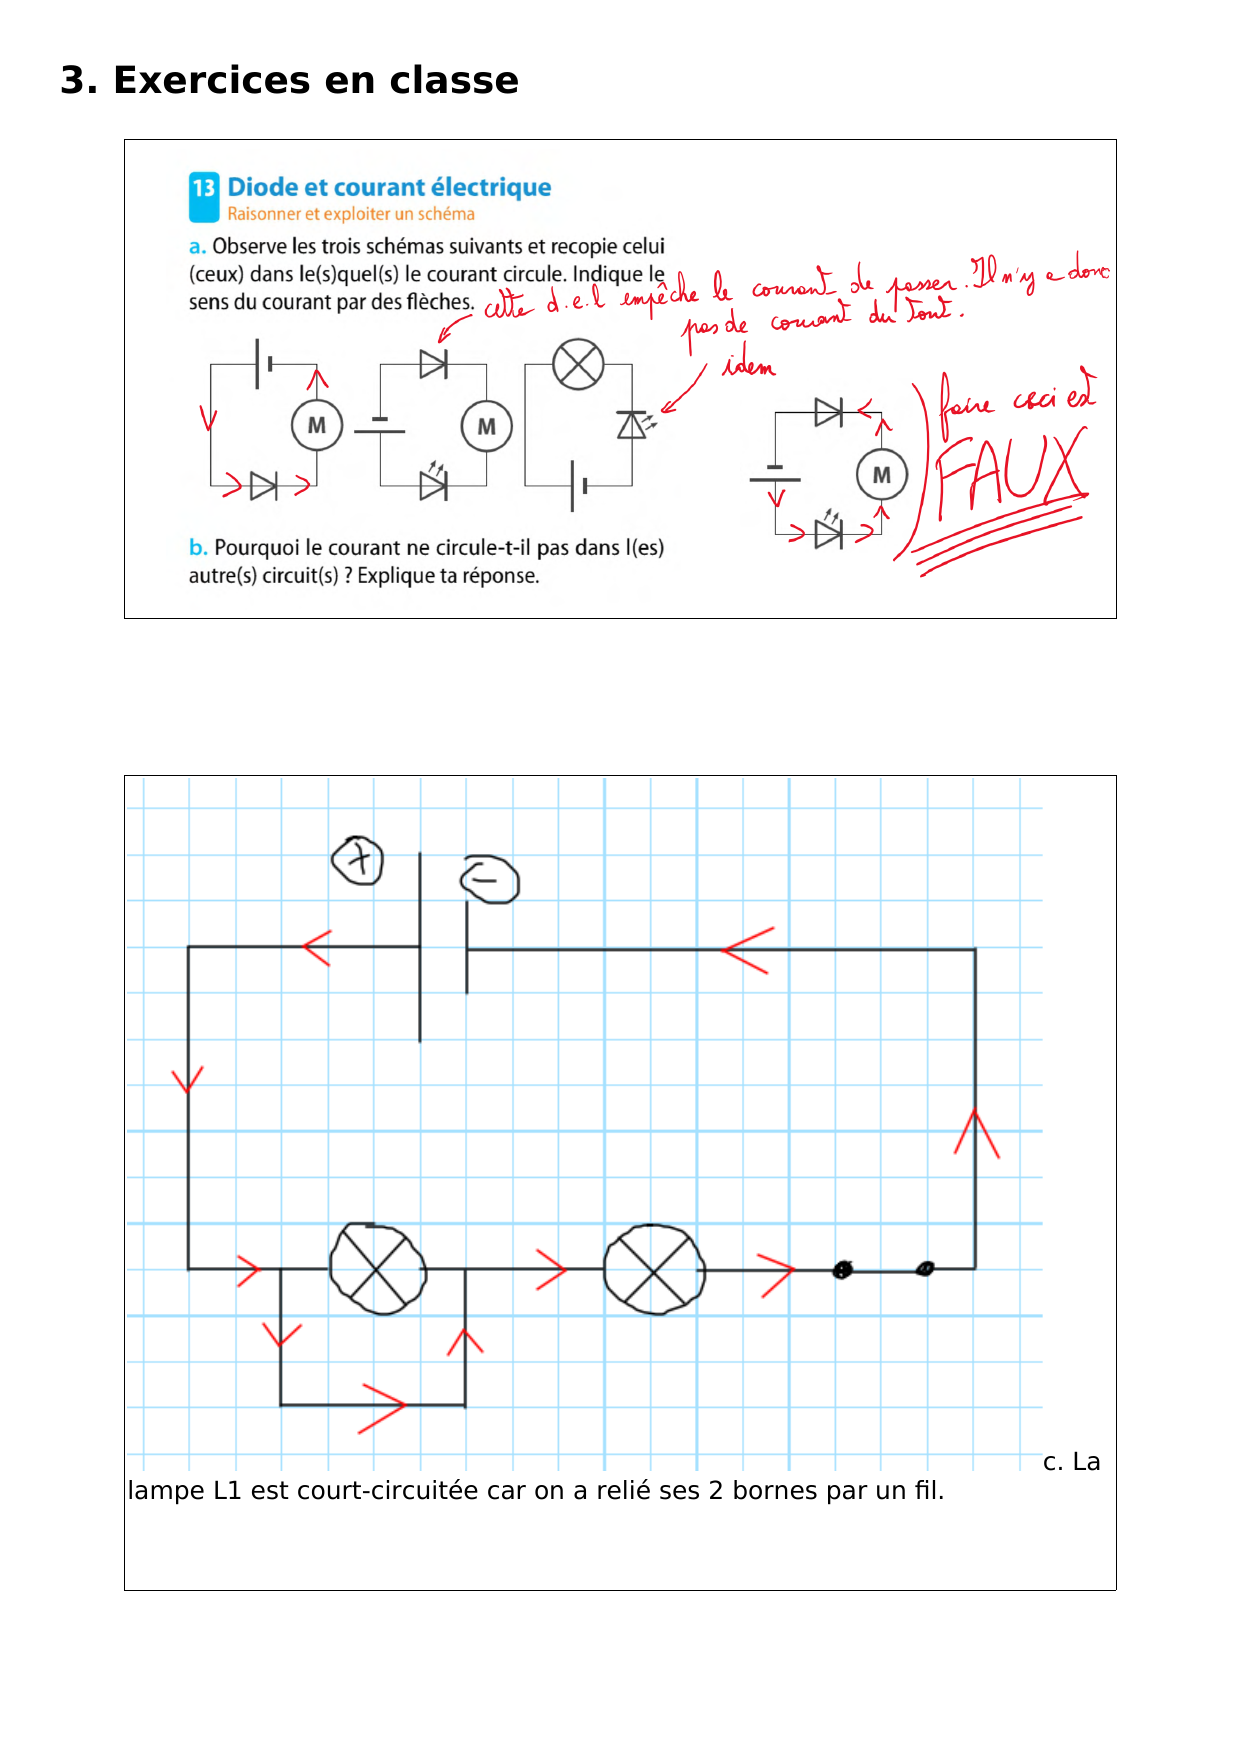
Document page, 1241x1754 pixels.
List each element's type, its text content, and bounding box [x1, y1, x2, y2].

picture [127, 778, 1043, 1471]
subtitle 3. Exercices en classe [59, 59, 1181, 103]
picture [127, 141, 1114, 616]
table_header c. La lampe L1 est court-circuitée car on a relié ses 2 bornes par un fil. [125, 776, 1116, 1590]
